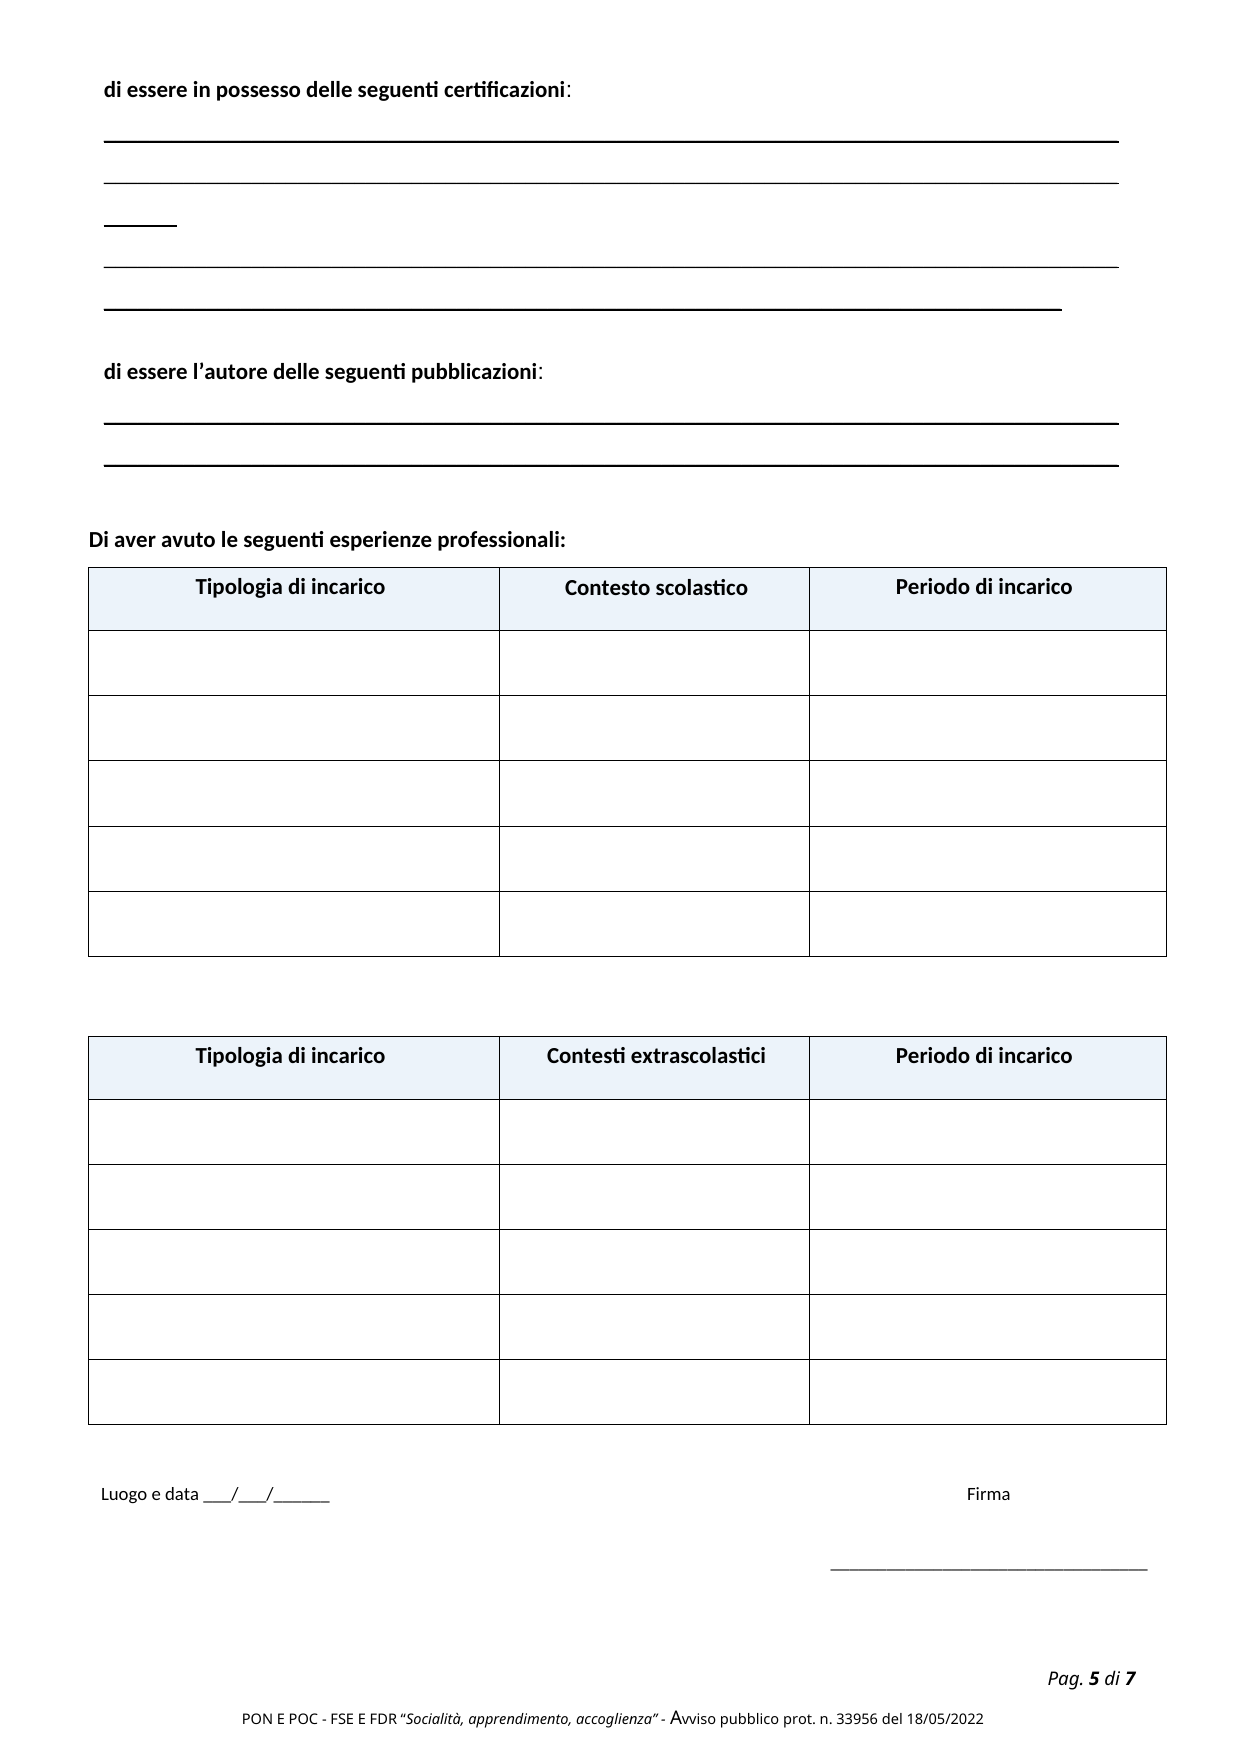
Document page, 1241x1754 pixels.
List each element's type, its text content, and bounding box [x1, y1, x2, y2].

table_cell [500, 696, 809, 760]
table_cell [500, 892, 809, 956]
table_header Contesto scolastico [500, 568, 809, 630]
table_cell [500, 1100, 809, 1164]
table_cell [500, 1165, 809, 1229]
table_cell [810, 1295, 1166, 1359]
table_cell [500, 1295, 809, 1359]
table_header Periodo di incarico [810, 1037, 1166, 1099]
text __________________________________________________________________________________________________________________________________________________________________________________ [103, 399, 1130, 469]
table_cell [810, 761, 1166, 826]
table_cell [500, 1230, 809, 1294]
table_cell [89, 761, 499, 826]
table_header Contesti extrascolastici [500, 1037, 809, 1099]
table_cell [89, 696, 499, 760]
table_header Periodo di incarico [810, 568, 1166, 630]
table_cell [500, 761, 809, 826]
text __________________________________________________________________________________________________________________________________________________________________________________ _____________________________________________________________________________________________________________________________________________________________________________ [103, 117, 1130, 313]
table_cell [89, 1360, 499, 1424]
table_cell [500, 827, 809, 891]
table_cell [810, 1165, 1166, 1229]
text di essere l’autore delle seguenti pubblicazioni: [89, 357, 1130, 385]
text Di aver avuto le seguenti esperienze professionali: [89, 525, 1130, 553]
table_cell [810, 892, 1166, 956]
table_cell [89, 1295, 499, 1359]
table_cell [810, 827, 1166, 891]
table_cell [89, 892, 499, 956]
table_cell [810, 1360, 1166, 1424]
text __________________________________ [752, 1551, 1167, 1573]
table_cell [89, 1100, 499, 1164]
table_cell [89, 1230, 499, 1294]
table_cell [89, 631, 499, 695]
table_cell [810, 631, 1166, 695]
table_cell [89, 1165, 499, 1229]
table_cell [810, 696, 1166, 760]
text Luogo e data ___/___/______ Firma [101, 1482, 1167, 1505]
table_cell [500, 1360, 809, 1424]
table_cell [810, 1100, 1166, 1164]
table_header Tipologia di incarico [89, 1037, 499, 1099]
table_cell [500, 631, 809, 695]
table_cell [89, 827, 499, 891]
table_header Tipologia di incarico [89, 568, 499, 630]
text di essere in possesso delle seguenti certificazioni: [89, 75, 1130, 103]
table_cell [810, 1230, 1166, 1294]
